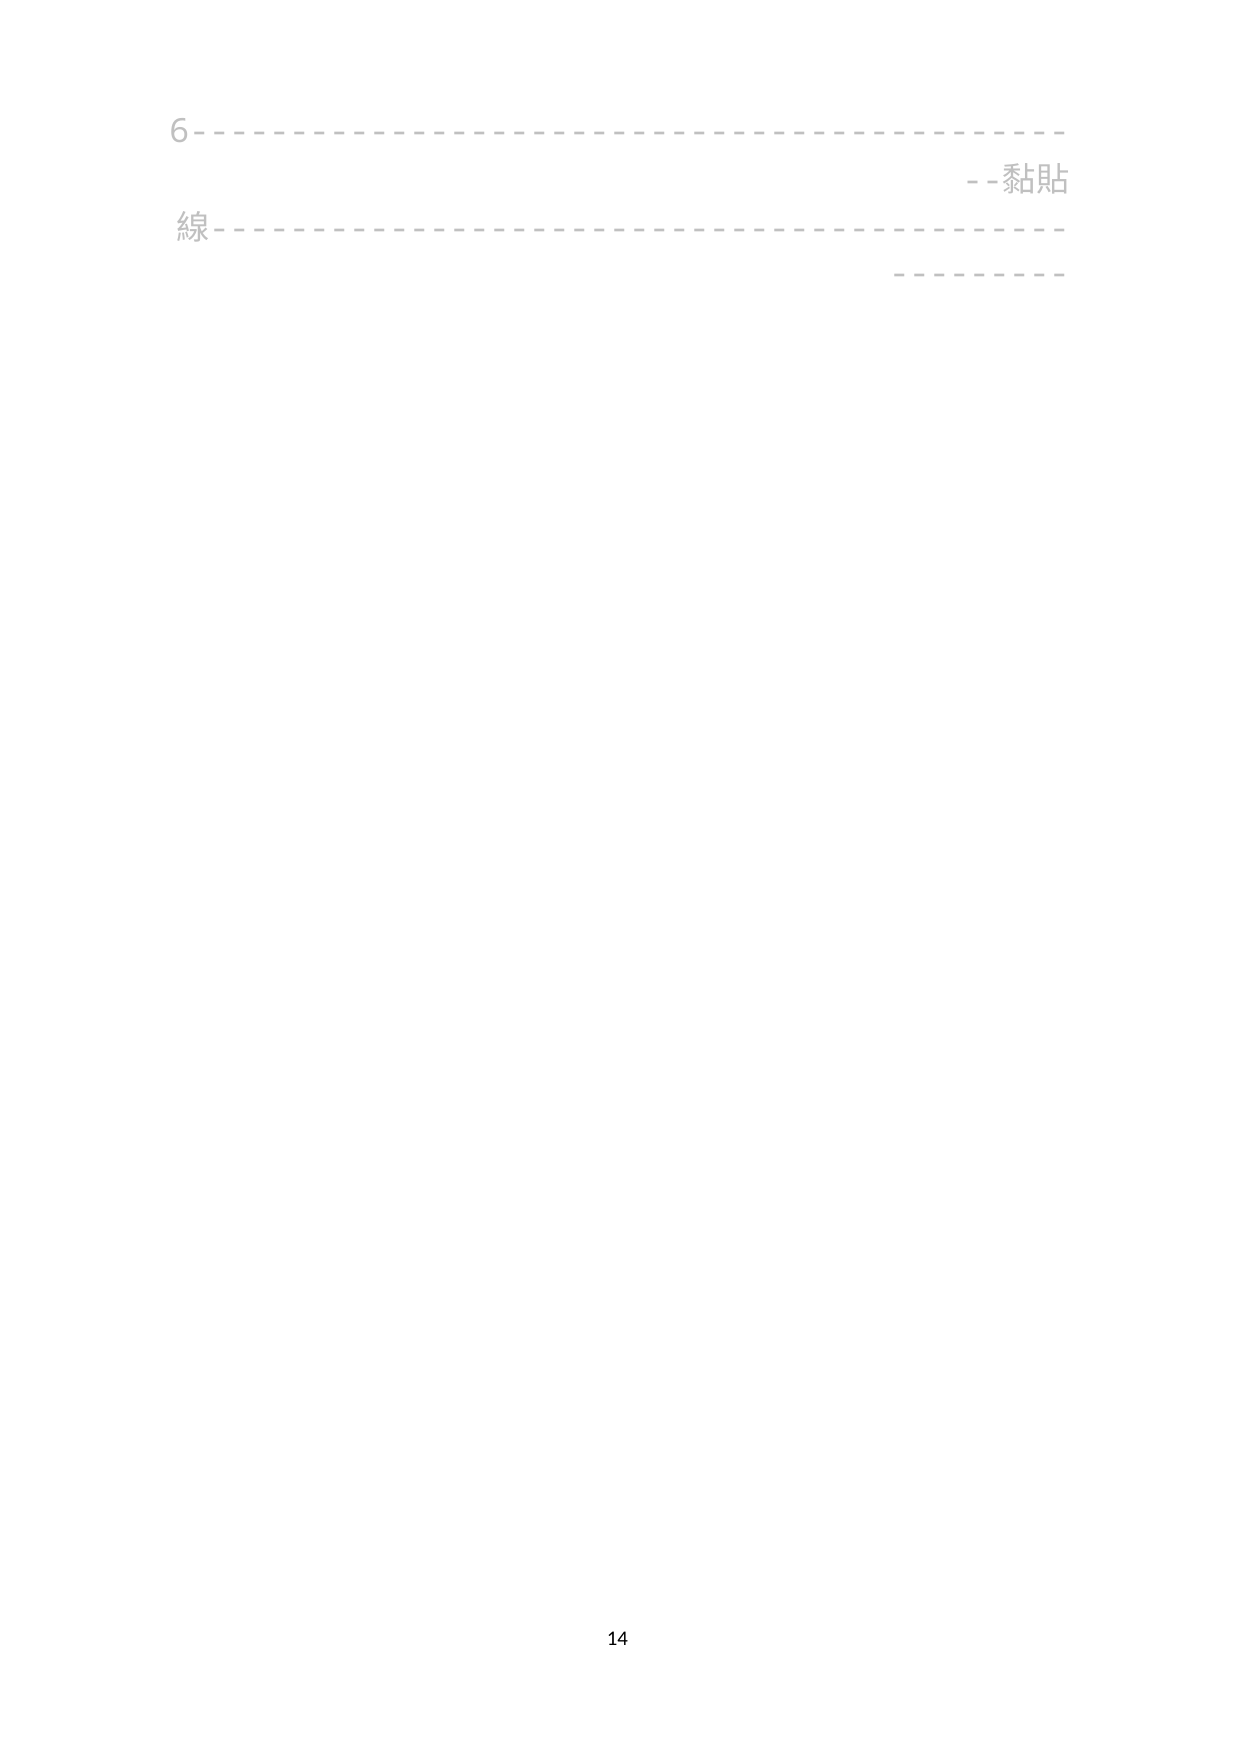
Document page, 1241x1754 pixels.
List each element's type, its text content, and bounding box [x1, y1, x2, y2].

text 6----------------------------------------------黏貼線---------------------------------------------------- [165, 107, 1069, 294]
